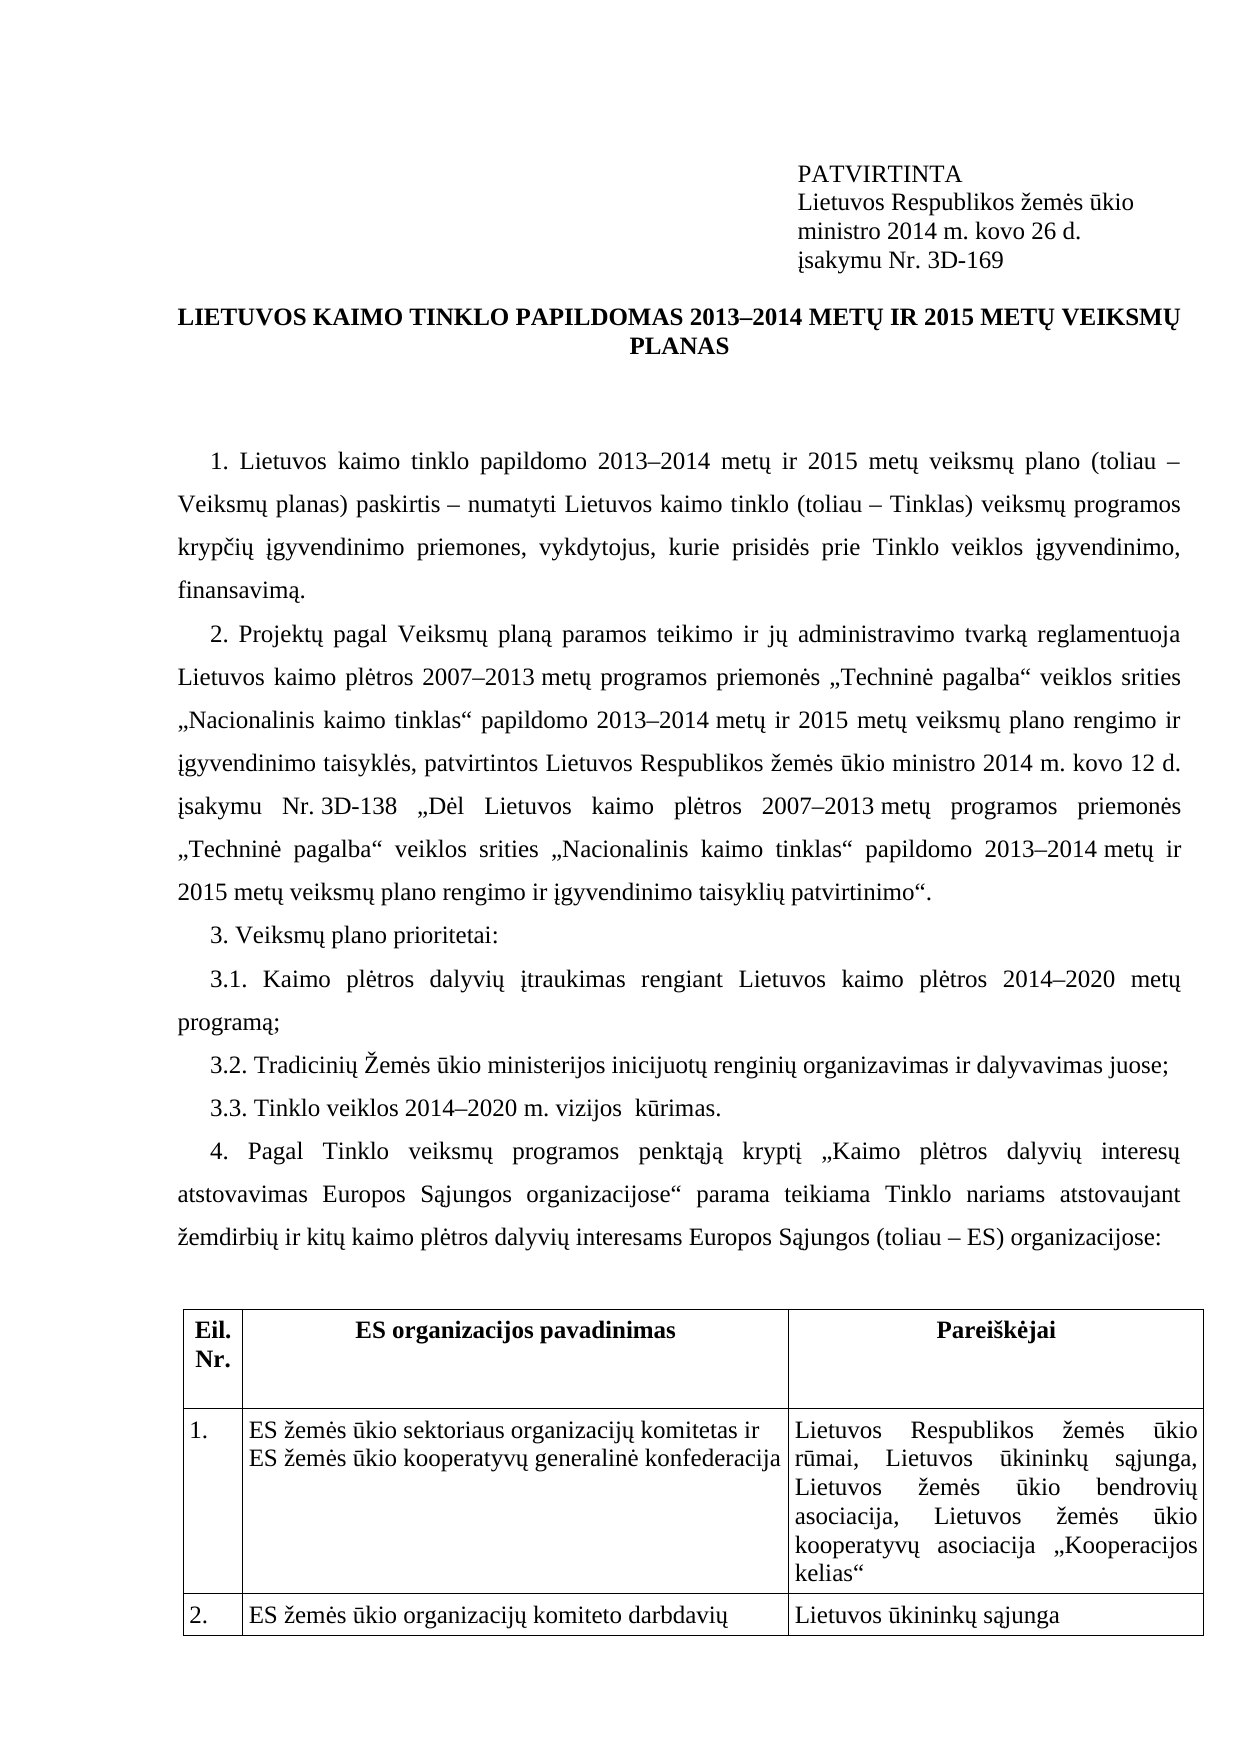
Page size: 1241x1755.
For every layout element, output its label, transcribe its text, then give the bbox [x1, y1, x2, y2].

text PATVIRTINTA [722, 159, 1181, 187]
table_cell 2. [184, 1594, 242, 1635]
table_cell 1. [184, 1409, 242, 1593]
text įsakymu Nr. 3D-169 [797, 245, 1181, 274]
text 3.1. Kaimo plėtros dalyvių įtraukimas rengiant Lietuvos kaimo plėtros 2014–2020 metų programą; [177, 964, 1181, 1036]
table_header ES organizacijos pavadinimas [243, 1310, 788, 1408]
table_cell ES žemės ūkio organizacijų komiteto darbdavių [243, 1594, 788, 1635]
text LIETUVOS KAIMO TINKLO PAPILDOMAS 2013–2014 METŲ IR 2015 METŲ VEIKSMŲ PLANAS [177, 302, 1181, 360]
table_cell Lietuvos Respublikos žemės ūkio rūmai, Lietuvos ūkininkų sąjunga, Lietuvos žemės ūkio bendrovių asociacija, Lietuvos žemės ūkio kooperatyvų asociacija „Kooperacijos kelias“ [789, 1409, 1203, 1593]
text 2. Projektų pagal Veiksmų planą paramos teikimo ir jų administravimo tvarką reglamentuoja Lietuvos kaimo plėtros 2007–2013 metų programos priemonės „Techninė pagalba“ veiklos srities „Nacionalinis kaimo tinklas“ papildomo 2013–2014 metų ir 2015 metų veiksmų plano rengimo ir įgyvendinimo taisyklės, patvirtintos Lietuvos Respublikos žemės ūkio ministro 2014 m. kovo 12 d. įsakymu Nr. 3D-138 „Dėl Lietuvos kaimo plėtros 2007–2013 metų programos priemonės „Techninė pagalba“ veiklos srities „Nacionalinis kaimo tinklas“ papildomo 2013–2014 metų ir 2015 metų veiksmų plano rengimo ir įgyvendinimo taisyklių patvirtinimo“. [177, 619, 1181, 906]
text 1. Lietuvos kaimo tinklo papildomo 2013–2014 metų ir 2015 metų veiksmų plano (toliau – Veiksmų planas) paskirtis – numatyti Lietuvos kaimo tinklo (toliau – Tinklas) veiksmų programos krypčių įgyvendinimo priemones, vykdytojus, kurie prisidės prie Tinklo veiklos įgyvendinimo, finansavimą. [177, 446, 1181, 604]
text 3. Veiksmų plano prioritetai: [177, 921, 1181, 949]
table_header Pareiškėjai [789, 1310, 1203, 1408]
text Lietuvos Respublikos žemės ūkio ministro 2014 m. kovo 26 d. [797, 187, 1181, 245]
table_cell ES žemės ūkio sektoriaus organizacijų komitetas ir ES žemės ūkio kooperatyvų generalinė konfederacija [243, 1409, 788, 1593]
text 3.2. Tradicinių Žemės ūkio ministerijos inicijuotų renginių organizavimas ir dalyvavimas juose; [177, 1050, 1181, 1079]
table_header Eil. Nr. [184, 1310, 242, 1408]
text 4. Pagal Tinklo veiksmų programos penktąją kryptį „Kaimo plėtros dalyvių interesų atstovavimas Europos Sąjungos organizacijose“ parama teikiama Tinklo nariams atstovaujant žemdirbių ir kitų kaimo plėtros dalyvių interesams Europos Sąjungos (toliau – ES) organizacijose: [177, 1136, 1181, 1251]
text 3.3. Tinklo veiklos 2014–2020 m. vizijos kūrimas. [177, 1093, 1181, 1122]
table_cell Lietuvos ūkininkų sąjunga [789, 1594, 1203, 1635]
